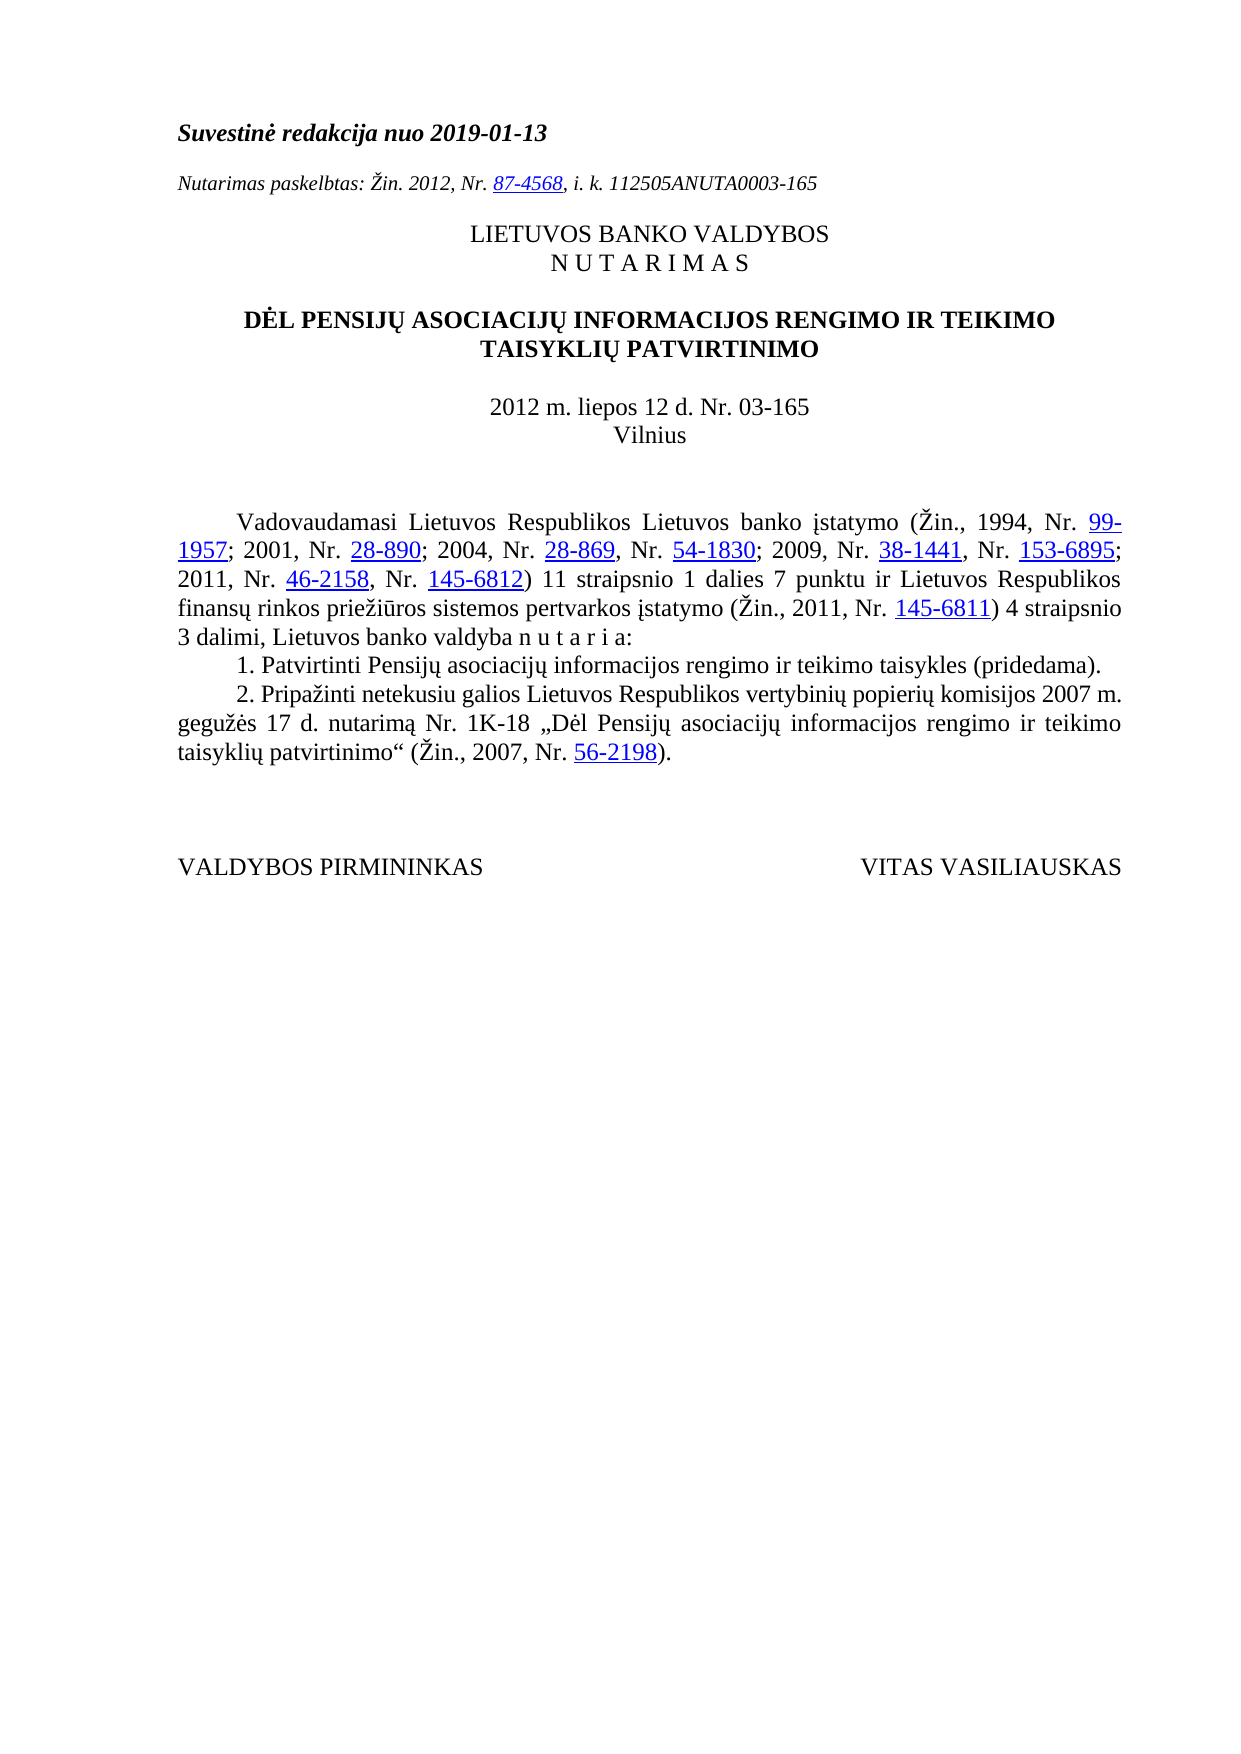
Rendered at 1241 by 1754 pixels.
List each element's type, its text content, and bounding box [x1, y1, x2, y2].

text N U T A R I M A S [177, 248, 1122, 277]
text Nutarimas paskelbtas: Žin. 2012, Nr. 87-4568, i. k. 112505ANUTA0003-165 [177, 171, 1122, 195]
text DĖL Pensijų asociacijų informacijos rengimo ir teikimo taisyklių patvirtinimo [177, 305, 1122, 363]
text LIETUVOS BANKO VALDYBOS [177, 219, 1122, 248]
text Valdybos pirmininkas Vitas Vasiliauskas [177, 852, 1122, 880]
text Vadovaudamasi Lietuvos Respublikos Lietuvos banko įstatymo (Žin., 1994, Nr. 99-1957; 2001, Nr. 28-890; 2004, Nr. 28-869, Nr. 54-1830; 2009, Nr. 38-1441, Nr. 153-6895; 2011, Nr. 46-2158, Nr. 145-6812) 11 straipsnio 1 dalies 7 punktu ir Lietuvos Respublikos finansų rinkos priežiūros sistemos pertvarkos įstatymo (Žin., 2011, Nr. 145-6811) 4 straipsnio 3 dalimi, Lietuvos banko valdyba n u t a r i a: [177, 507, 1122, 650]
text Vilnius [177, 420, 1122, 449]
text 2012 m. liepos 12 d. Nr. 03-165 [177, 392, 1122, 420]
text 1. Patvirtinti Pensijų asociacijų informacijos rengimo ir teikimo taisykles (pridedama). [177, 650, 1122, 679]
text Suvestinė redakcija nuo 2019-01-13 [177, 118, 1122, 147]
text 2. Pripažinti netekusiu galios Lietuvos Respublikos vertybinių popierių komisijos 2007 m. gegužės 17 d. nutarimą Nr. 1K-18 „Dėl Pensijų asociacijų informacijos rengimo ir teikimo taisyklių patvirtinimo“ (Žin., 2007, Nr. 56-2198). [177, 679, 1122, 765]
